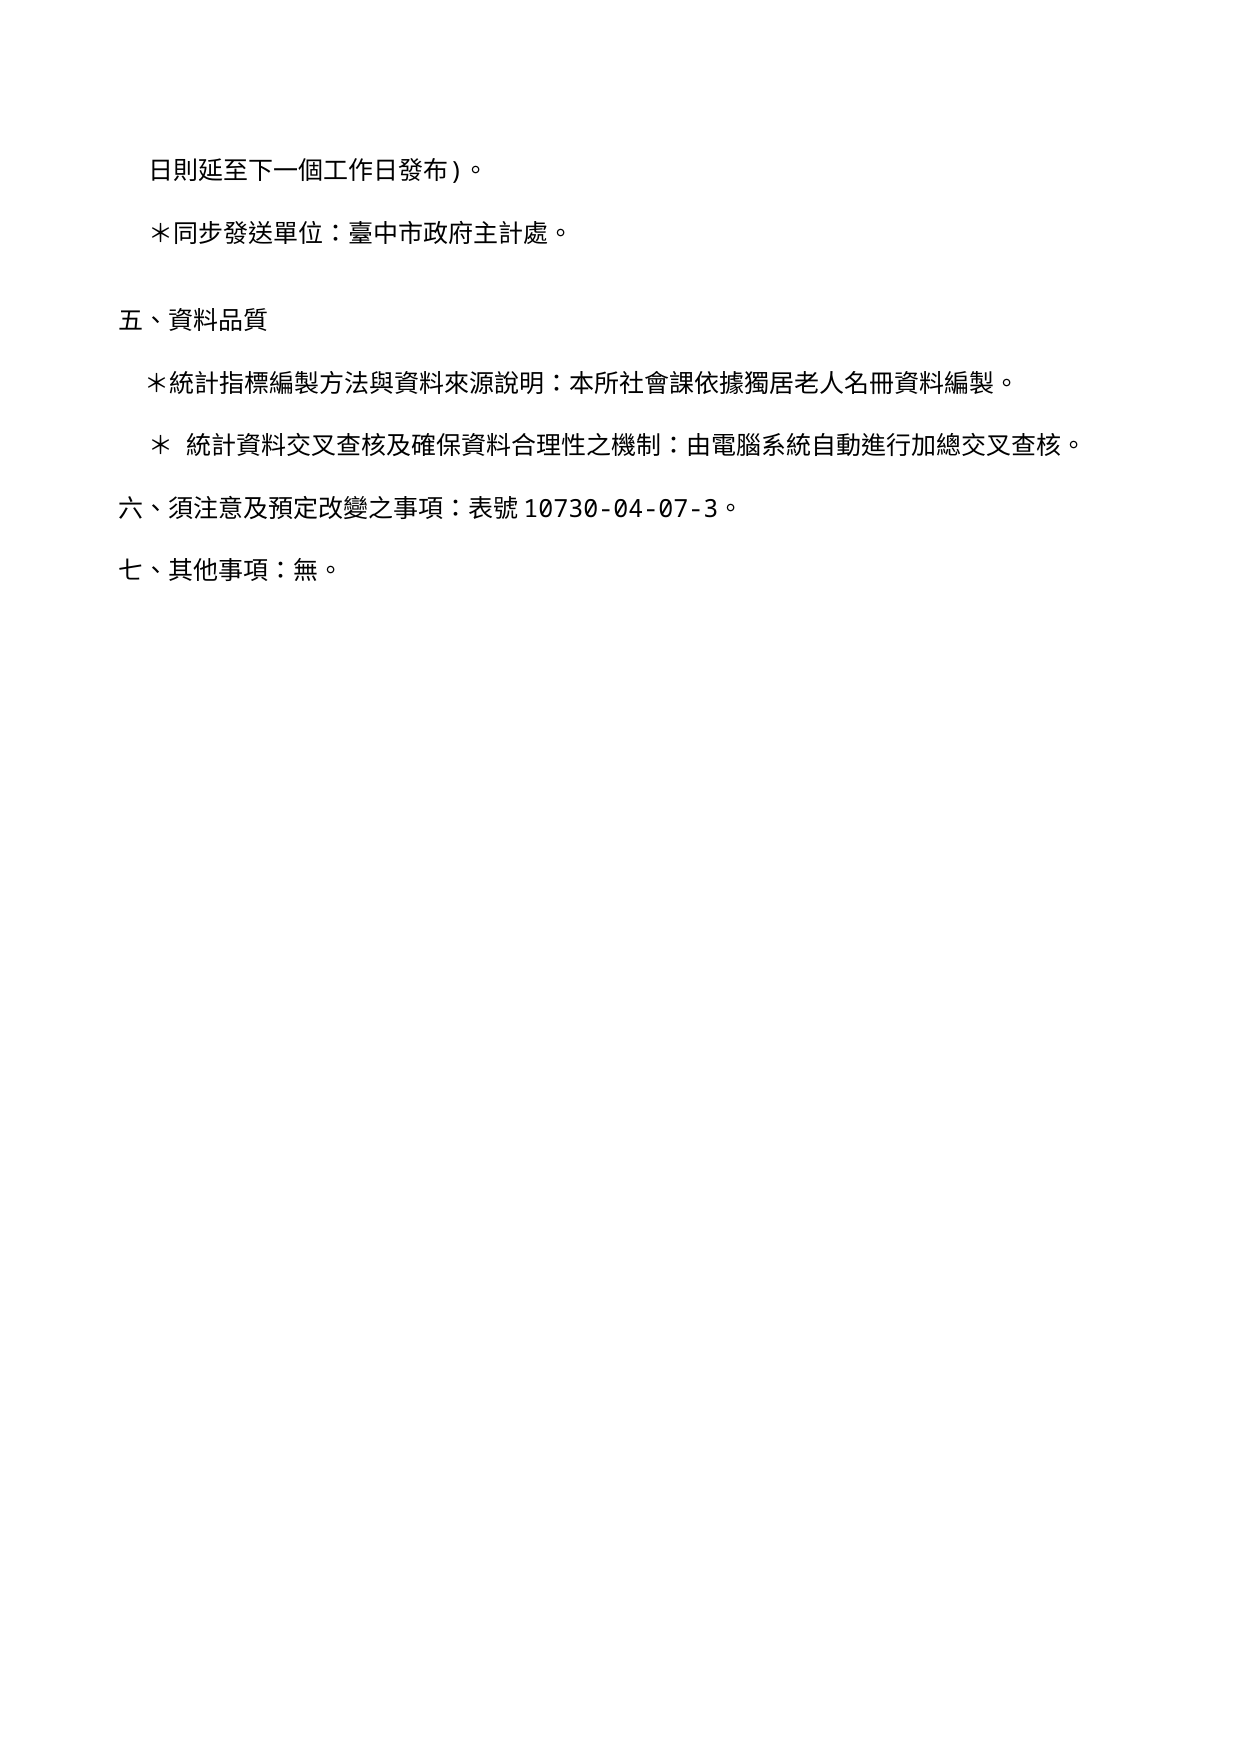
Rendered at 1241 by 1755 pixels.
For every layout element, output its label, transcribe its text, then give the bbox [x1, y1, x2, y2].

text 六、須注意及預定改變之事項：表號10730-04-07-3。 [118, 464, 1122, 527]
text ＊同步發送單位：臺中市政府主計處。 [149, 189, 1122, 252]
text 日則延至下一個工作日發布)。 [149, 127, 1122, 189]
text 七、其他事項：無。 [118, 527, 1122, 589]
list 統計資料交叉查核及確保資料合理性之機制：由電腦系統自動進行加總交叉查核。 [149, 402, 1122, 464]
text ＊統計指標編製方法與資料來源說明：本所社會課依據獨居老人名冊資料編製。 [118, 339, 1122, 402]
text 五、資料品質 [118, 277, 1122, 339]
